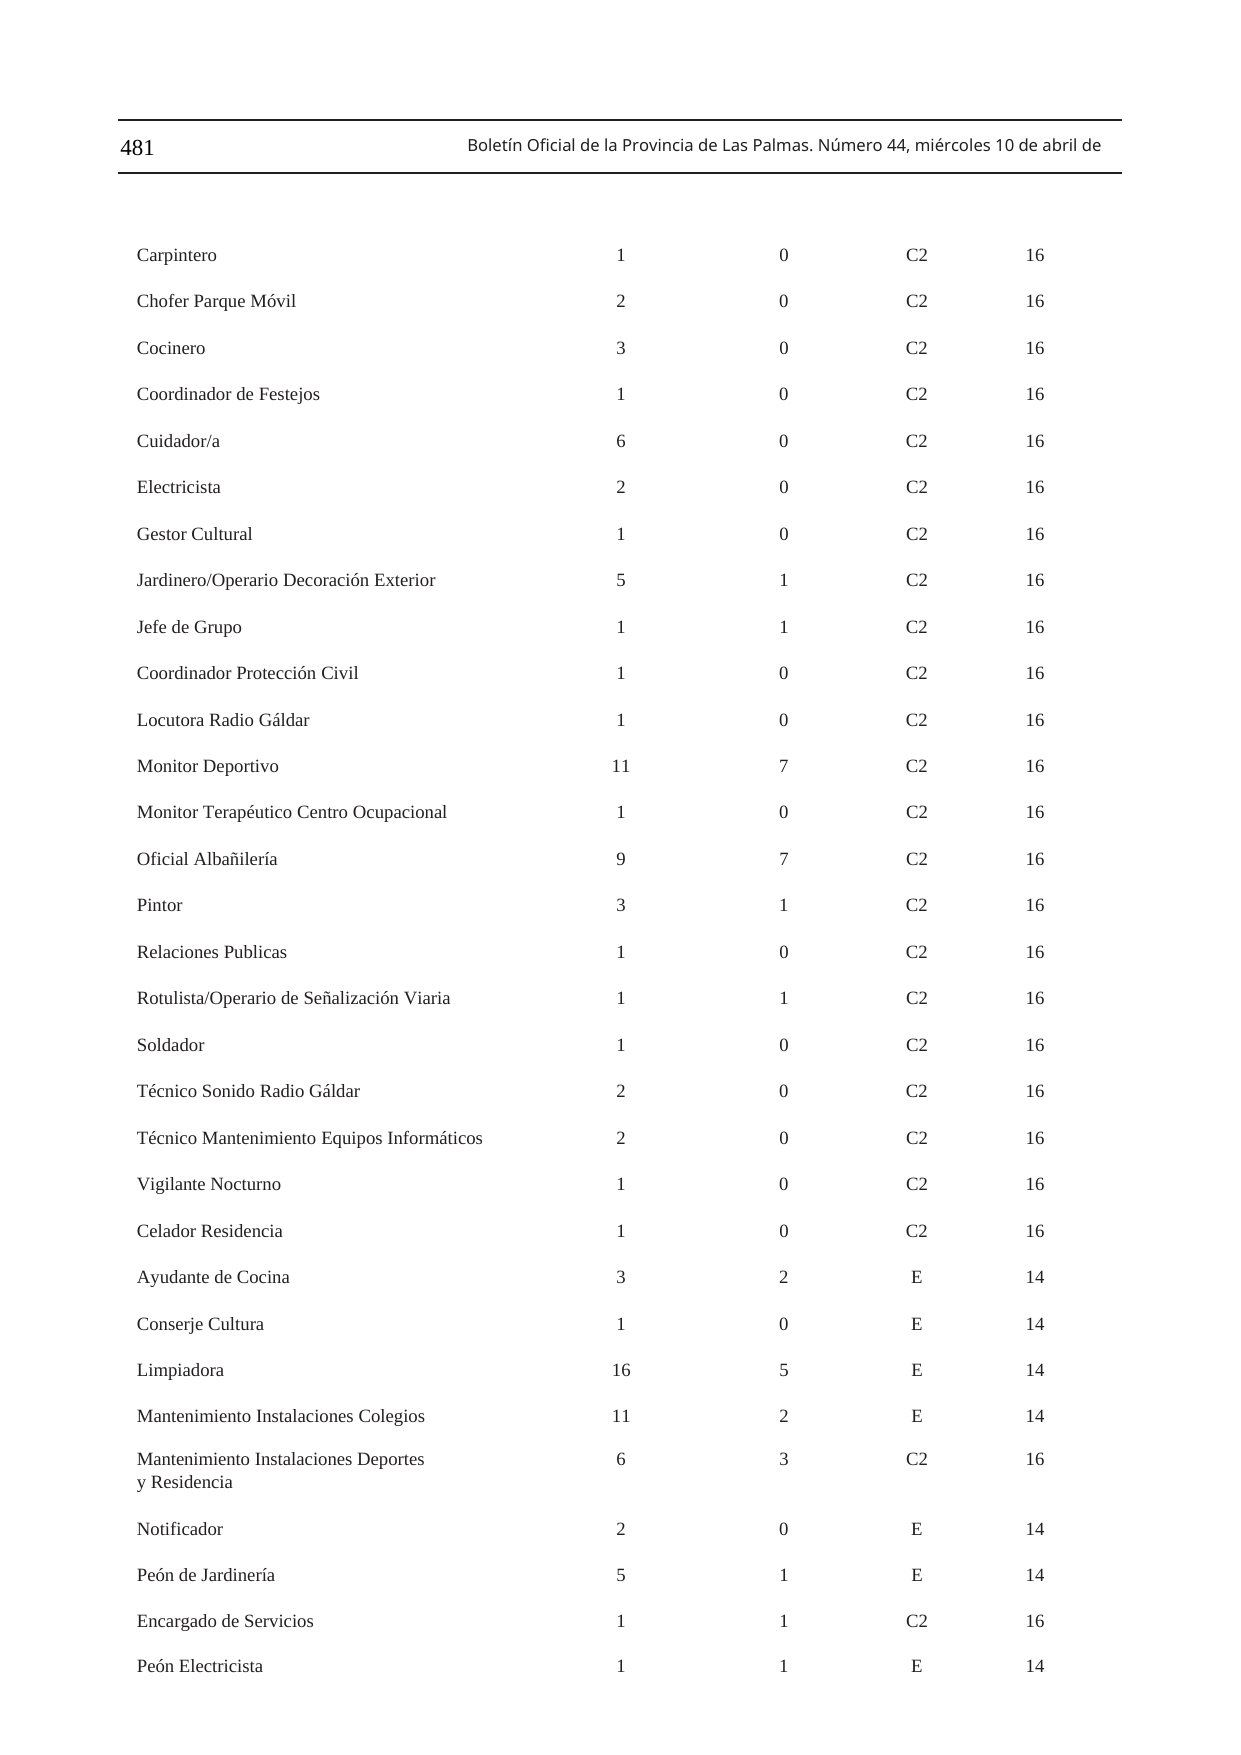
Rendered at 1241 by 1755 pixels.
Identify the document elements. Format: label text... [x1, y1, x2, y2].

table_cell 0 [705, 371, 847, 418]
table_cell 6 [547, 1438, 704, 1505]
table_cell Chofer Parque Móvil [131, 278, 547, 325]
table_cell C2 [847, 1208, 976, 1254]
table_cell C2 [847, 464, 976, 511]
table_cell C2 [847, 836, 976, 882]
table_cell Jardinero/Operario Decoración Exterior [131, 557, 547, 603]
table_cell 1 [705, 975, 847, 1022]
table_cell C2 [847, 1438, 976, 1505]
table_cell C2 [847, 1022, 976, 1068]
table_cell 0 [705, 278, 847, 325]
table_cell 16 [976, 882, 1049, 929]
table_cell E [847, 1254, 976, 1300]
table_cell 0 [705, 1115, 847, 1161]
table_cell C2 [847, 789, 976, 836]
table_cell 14 [976, 1347, 1049, 1393]
table_cell 1 [547, 975, 704, 1022]
table_cell 3 [547, 325, 704, 371]
table_cell C2 [847, 325, 976, 371]
table_cell 2 [547, 278, 704, 325]
table_cell 1 [547, 511, 704, 557]
table_cell 14 [976, 1505, 1049, 1552]
table_cell E [847, 1505, 976, 1552]
table_cell 2 [547, 1115, 704, 1161]
table_cell Peón Electricista [131, 1645, 547, 1678]
table_cell 14 [976, 1300, 1049, 1347]
table_cell 0 [705, 1300, 847, 1347]
table_cell 16 [976, 325, 1049, 371]
table_cell 5 [705, 1347, 847, 1393]
table_cell 0 [705, 511, 847, 557]
table_cell 3 [547, 882, 704, 929]
table_cell 11 [547, 1393, 704, 1438]
table_cell Rotulista/Operario de Señalización Viaria [131, 975, 547, 1022]
table_cell C2 [847, 1598, 976, 1645]
table_cell 16 [976, 650, 1049, 696]
table_cell 1 [547, 1300, 704, 1347]
table_cell Conserje Cultura [131, 1300, 547, 1347]
table_cell 16 [976, 975, 1049, 1022]
table_cell 16 [976, 929, 1049, 975]
table_cell Locutora Radio Gáldar [131, 696, 547, 743]
table_cell C2 [847, 743, 976, 789]
table_cell C2 [847, 650, 976, 696]
table_cell C2 [847, 975, 976, 1022]
table_cell 5 [547, 557, 704, 603]
table_header C2 [847, 245, 976, 278]
table_cell Jefe de Grupo [131, 604, 547, 650]
table_cell 16 [976, 1208, 1049, 1254]
table_cell Cuidador/a [131, 418, 547, 464]
table_cell 0 [705, 1505, 847, 1552]
table_cell 0 [705, 1208, 847, 1254]
table_cell 0 [705, 789, 847, 836]
table_cell Vigilante Nocturno [131, 1161, 547, 1207]
table_cell 16 [976, 464, 1049, 511]
table_cell Celador Residencia [131, 1208, 547, 1254]
table_cell E [847, 1645, 976, 1678]
table_cell 16 [976, 789, 1049, 836]
table_cell 6 [547, 418, 704, 464]
table_cell 14 [976, 1552, 1049, 1598]
table_cell Soldador [131, 1022, 547, 1068]
table_cell 1 [547, 929, 704, 975]
table_cell 11 [547, 743, 704, 789]
table_cell 7 [705, 743, 847, 789]
table_cell 2 [705, 1254, 847, 1300]
table_cell 1 [705, 1552, 847, 1598]
table_cell 1 [547, 604, 704, 650]
table_cell 1 [547, 650, 704, 696]
table_cell Encargado de Servicios [131, 1598, 547, 1645]
table_cell 3 [705, 1438, 847, 1505]
table_cell 7 [705, 836, 847, 882]
table_cell 16 [976, 511, 1049, 557]
table_cell Ayudante de Cocina [131, 1254, 547, 1300]
table_cell 14 [976, 1645, 1049, 1678]
table_cell 16 [976, 743, 1049, 789]
table_cell Coordinador Protección Civil [131, 650, 547, 696]
table_cell 16 [976, 1161, 1049, 1207]
table_cell 2 [547, 1505, 704, 1552]
table_cell 2 [547, 1068, 704, 1114]
table_cell 16 [547, 1347, 704, 1393]
table_cell Pintor [131, 882, 547, 929]
table_cell 0 [705, 325, 847, 371]
table_cell C2 [847, 418, 976, 464]
table_cell C2 [847, 1161, 976, 1207]
table_cell Electricista [131, 464, 547, 511]
table_cell 1 [547, 1208, 704, 1254]
table_cell E [847, 1552, 976, 1598]
table_cell Oficial Albañilería [131, 836, 547, 882]
table_cell 16 [976, 1115, 1049, 1161]
table_cell Cocinero [131, 325, 547, 371]
table_cell 1 [705, 1645, 847, 1678]
table_cell 16 [976, 836, 1049, 882]
table_cell Monitor Terapéutico Centro Ocupacional [131, 789, 547, 836]
table_cell 0 [705, 696, 847, 743]
table_cell 16 [976, 604, 1049, 650]
table_cell 1 [547, 371, 704, 418]
table_cell 1 [705, 882, 847, 929]
table_cell 16 [976, 278, 1049, 325]
table_cell 3 [547, 1254, 704, 1300]
table_cell Notificador [131, 1505, 547, 1552]
table_header 1 [547, 245, 704, 278]
table_header 16 [976, 245, 1049, 278]
table_cell C2 [847, 604, 976, 650]
table_cell C2 [847, 882, 976, 929]
table_cell 1 [547, 696, 704, 743]
table_cell 1 [705, 1598, 847, 1645]
table_cell 16 [976, 1438, 1049, 1505]
table_cell E [847, 1300, 976, 1347]
table_cell Monitor Deportivo [131, 743, 547, 789]
table_cell 0 [705, 1068, 847, 1114]
table_cell 14 [976, 1393, 1049, 1438]
table_cell 1 [547, 1645, 704, 1678]
table_cell 0 [705, 464, 847, 511]
table_cell Relaciones Publicas [131, 929, 547, 975]
table_cell 16 [976, 696, 1049, 743]
table_cell Técnico Mantenimiento Equipos Informáticos [131, 1115, 547, 1161]
table_cell 1 [547, 1598, 704, 1645]
table_cell C2 [847, 511, 976, 557]
table_header 0 [705, 245, 847, 278]
table_cell 0 [705, 1022, 847, 1068]
table_cell 2 [705, 1393, 847, 1438]
table_cell 1 [547, 789, 704, 836]
table_cell C2 [847, 1115, 976, 1161]
table_cell 16 [976, 557, 1049, 603]
table_cell C2 [847, 929, 976, 975]
table_cell 14 [976, 1254, 1049, 1300]
table_cell E [847, 1347, 976, 1393]
table_cell Mantenimiento Instalaciones Deportes y Residencia [131, 1438, 547, 1505]
table_cell Técnico Sonido Radio Gáldar [131, 1068, 547, 1114]
table_cell 5 [547, 1552, 704, 1598]
table_cell 16 [976, 418, 1049, 464]
table_cell 16 [976, 1022, 1049, 1068]
table_cell 0 [705, 929, 847, 975]
table_cell 9 [547, 836, 704, 882]
table_cell 16 [976, 1598, 1049, 1645]
table_cell Limpiadora [131, 1347, 547, 1393]
table_cell 1 [547, 1022, 704, 1068]
table_cell 16 [976, 1068, 1049, 1114]
table_cell C2 [847, 1068, 976, 1114]
table_cell Gestor Cultural [131, 511, 547, 557]
table_cell Peón de Jardinería [131, 1552, 547, 1598]
table_cell Coordinador de Festejos [131, 371, 547, 418]
table_cell 0 [705, 650, 847, 696]
table_cell C2 [847, 696, 976, 743]
table_cell 0 [705, 1161, 847, 1207]
table_cell 0 [705, 418, 847, 464]
table_header Carpintero [131, 245, 547, 278]
table_cell E [847, 1393, 976, 1438]
table_cell 1 [705, 604, 847, 650]
table_cell Mantenimiento Instalaciones Colegios [131, 1393, 547, 1438]
table_cell C2 [847, 371, 976, 418]
table_cell C2 [847, 557, 976, 603]
table_cell 16 [976, 371, 1049, 418]
table_cell 1 [705, 557, 847, 603]
table_cell 1 [547, 1161, 704, 1207]
table_cell C2 [847, 278, 976, 325]
table_cell 2 [547, 464, 704, 511]
